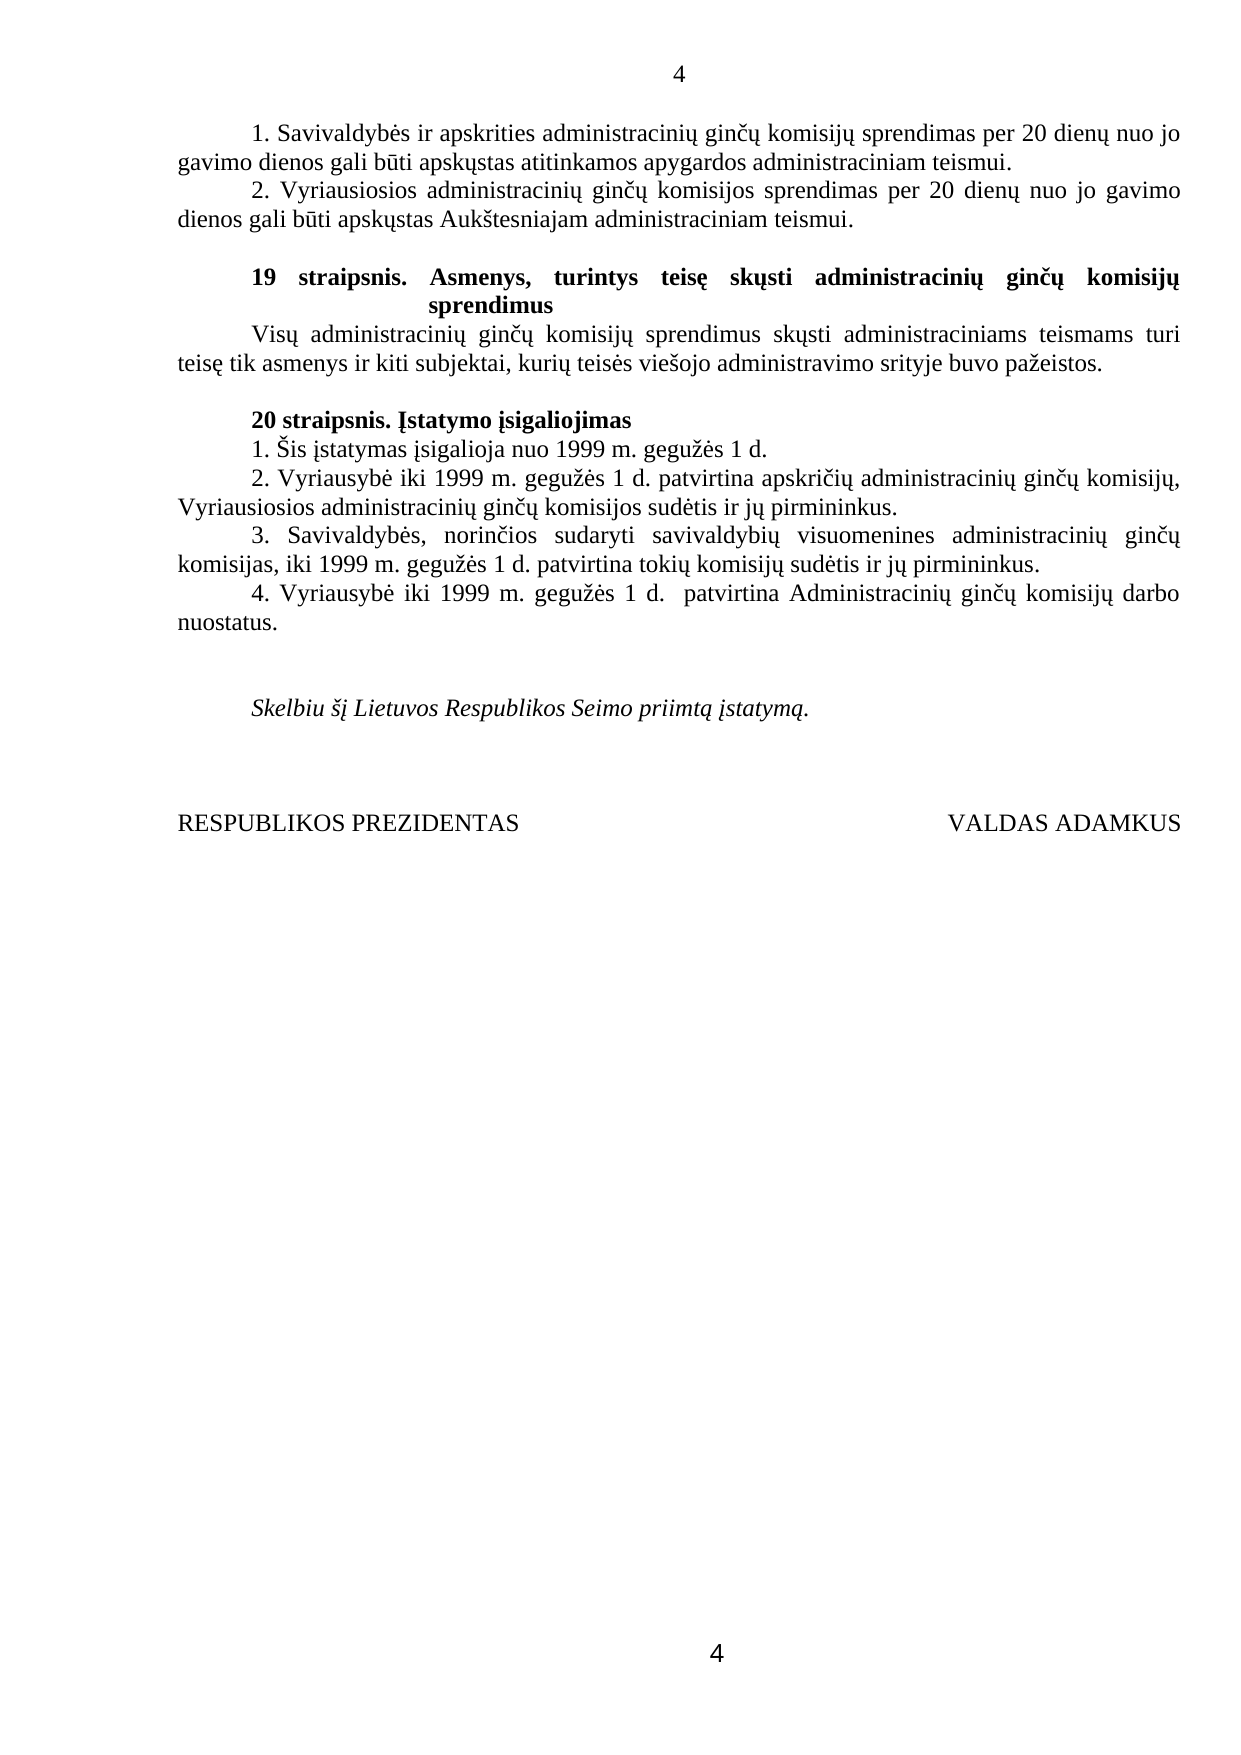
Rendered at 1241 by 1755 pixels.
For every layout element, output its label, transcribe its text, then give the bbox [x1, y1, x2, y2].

text Skelbiu šį Lietuvos Respublikos Seimo priimtą įstatymą. [177, 693, 1181, 722]
text 20 straipsnis. Įstatymo įsigaliojimas [177, 406, 1181, 434]
text 1. Savivaldybės ir apskrities administracinių ginčų komisijų sprendimas per 20 dienų nuo jo gavimo dienos gali būti apskųstas atitinkamos apygardos administraciniam teismui. [177, 118, 1181, 176]
text 2. Vyriausybė iki 1999 m. gegužės 1 d. patvirtina apskričių administracinių ginčų komisijų, Vyriausiosios administracinių ginčų komisijos sudėtis ir jų pirmininkus. [177, 463, 1181, 521]
text 4. Vyriausybė iki 1999 m. gegužės 1 d. patvirtina Administracinių ginčų komisijų darbo nuostatus. [177, 578, 1181, 636]
text 3. Savivaldybės, norinčios sudaryti savivaldybių visuomenines administracinių ginčų komisijas, iki 1999 m. gegužės 1 d. patvirtina tokių komisijų sudėtis ir jų pirmininkus. [177, 521, 1181, 578]
text 1. Šis įstatymas įsigalioja nuo 1999 m. gegužės 1 d. [177, 434, 1181, 463]
text 19 straipsnis. Asmenys, turintys teisę skųsti administracinių ginčų komisijų sprendimus [251, 262, 1181, 319]
text Visų administracinių ginčų komisijų sprendimus skųsti administraciniams teismams turi teisę tik asmenys ir kiti subjektai, kurių teisės viešojo administravimo srityje buvo pažeistos. [177, 319, 1181, 377]
text RESPUBLIKOS PREZIDENTAS VALDAS ADAMKUS [177, 808, 1181, 837]
text 2. Vyriausiosios administracinių ginčų komisijos sprendimas per 20 dienų nuo jo gavimo dienos gali būti apskųstas Aukštesniajam administraciniam teismui. [177, 176, 1181, 233]
